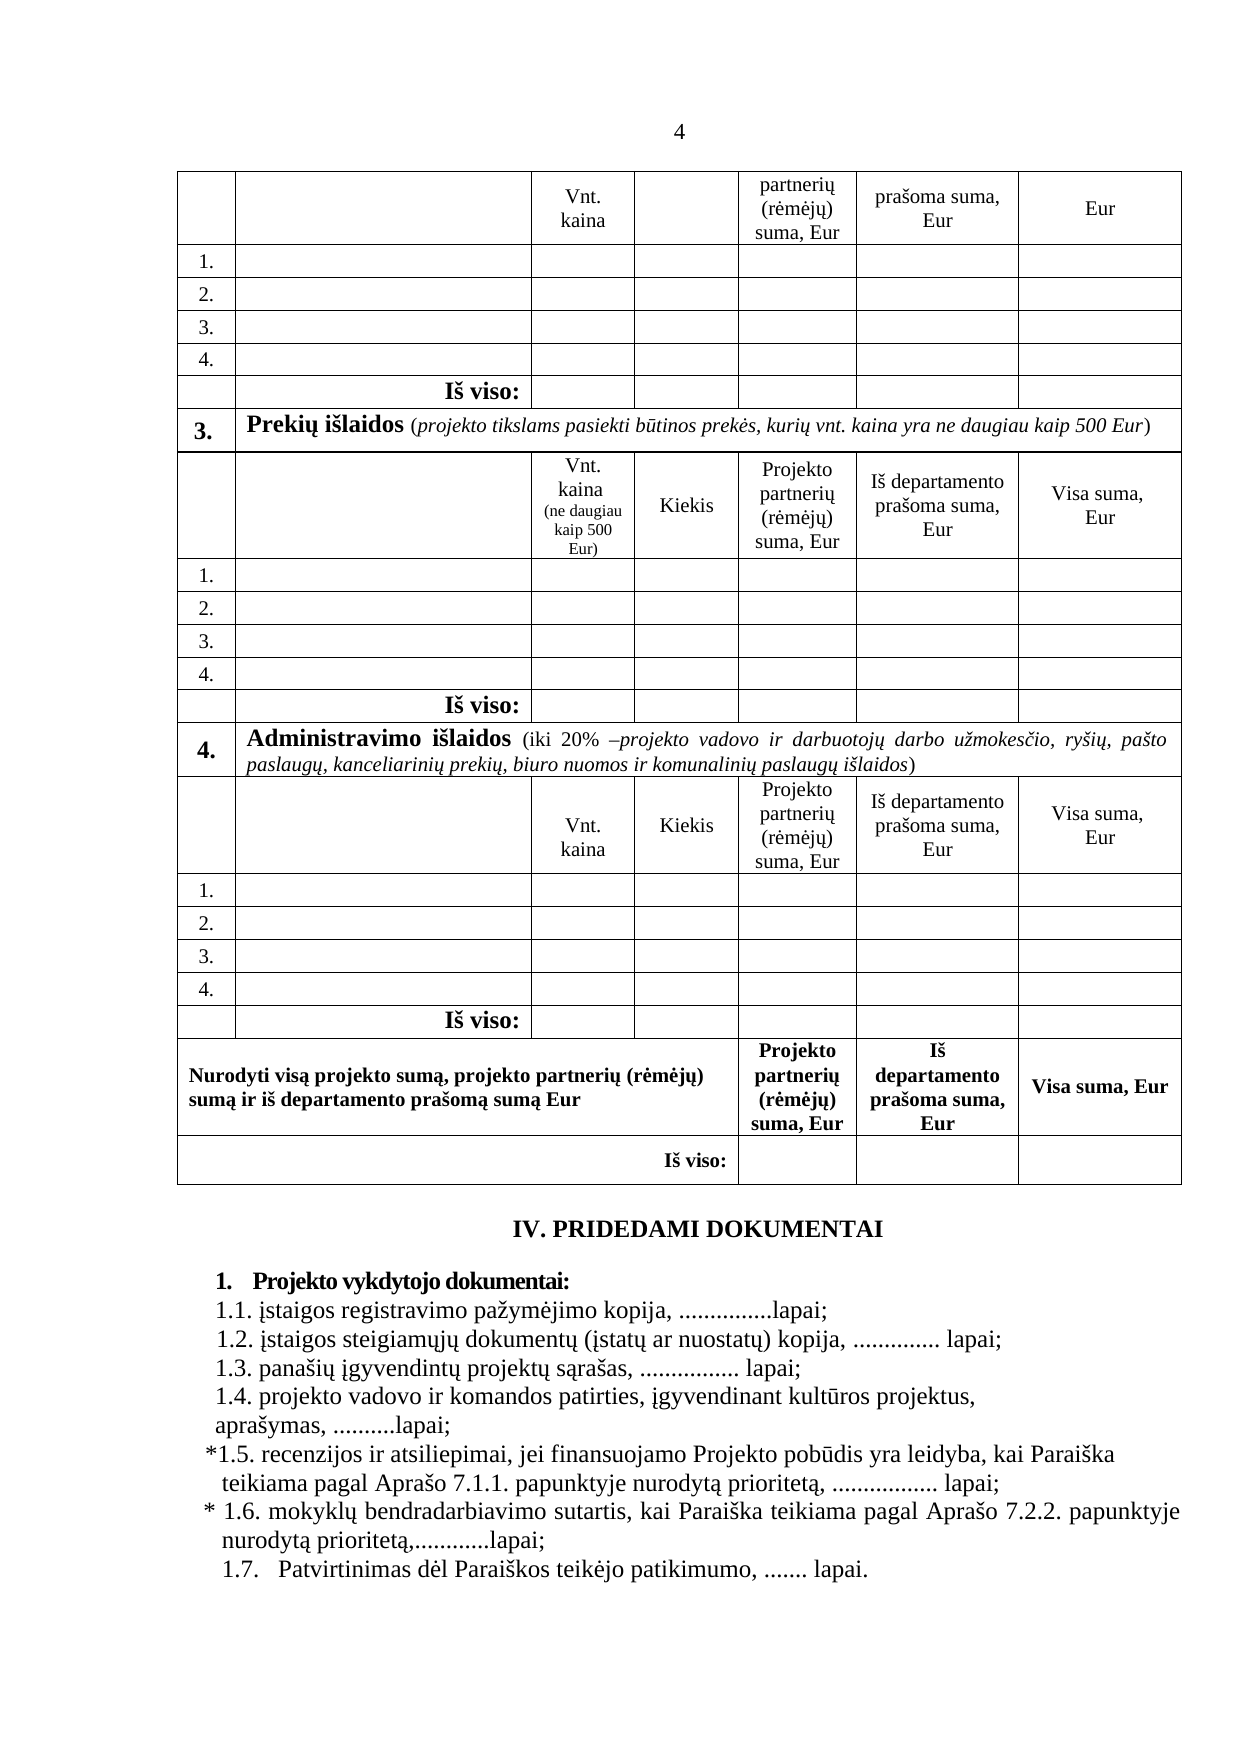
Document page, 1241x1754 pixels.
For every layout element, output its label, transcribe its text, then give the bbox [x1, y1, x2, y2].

table_cell [1019, 245, 1181, 277]
table_cell [532, 940, 634, 972]
table_cell [857, 690, 1018, 722]
table_cell [236, 940, 531, 972]
table_cell [532, 311, 634, 342]
table_cell [236, 658, 531, 689]
table_cell [857, 344, 1018, 375]
table_cell [236, 592, 531, 624]
table_cell [739, 1006, 856, 1037]
table_cell 3. [178, 940, 235, 972]
table_cell [739, 376, 856, 408]
table_cell [1019, 940, 1181, 972]
table_cell [739, 344, 856, 375]
table_cell [1019, 311, 1181, 342]
text 1.1. įstaigos registravimo pažymėjimo kopija, ...............lapai; [215, 1295, 1181, 1324]
table_cell [635, 625, 738, 657]
table_cell [739, 690, 856, 722]
table_cell Iš viso: [236, 1006, 531, 1037]
table_cell [1019, 973, 1181, 1004]
table_cell Iš viso: [236, 690, 531, 722]
table_cell [236, 278, 531, 310]
table_cell [532, 278, 634, 310]
table_cell [635, 245, 738, 277]
table_cell Kiekis [635, 453, 738, 558]
table_cell [532, 907, 634, 939]
table_cell [236, 245, 531, 277]
table_cell [857, 311, 1018, 342]
table_cell Kiekis [635, 777, 738, 873]
text 1.7. Patvirtinimas dėl Paraiškos teikėjo patikimumo, ....... lapai. [222, 1554, 1181, 1583]
text 1.2. įstaigos steigiamųjų dokumentų (įstatų ar nuostatų) kopija, .............. lapai; [177, 1324, 1181, 1353]
table_cell [635, 690, 738, 722]
table_cell [1019, 376, 1181, 408]
table_cell 4. [178, 658, 235, 689]
table_cell [178, 777, 235, 873]
table_cell Visa suma, Eur [1019, 1039, 1181, 1135]
table_cell [635, 311, 738, 342]
table_cell [739, 907, 856, 939]
table_cell [236, 344, 531, 375]
table_cell [532, 690, 634, 722]
table_cell [236, 907, 531, 939]
table_cell [857, 625, 1018, 657]
table_cell [178, 690, 235, 722]
table_cell [739, 559, 856, 591]
text 1.4. projekto vadovo ir komandos patirties, įgyvendinant kultūros projektus, aprašymas, ..........lapai; [215, 1381, 1181, 1439]
table_cell 2. [178, 592, 235, 624]
table_cell [739, 1136, 856, 1184]
table_cell [739, 973, 856, 1004]
table_cell [739, 874, 856, 906]
table_cell [739, 625, 856, 657]
table_cell [739, 658, 856, 689]
table_cell [635, 376, 738, 408]
table_cell [1019, 1136, 1181, 1184]
table_cell [236, 973, 531, 1004]
table_cell Prekių išlaidos (projekto tikslams pasiekti būtinos prekės, kurių vnt. kaina yra ne daugiau kaip 500 Eur) [236, 409, 1181, 451]
table_cell [178, 453, 235, 558]
table_cell [532, 658, 634, 689]
table_cell [1019, 907, 1181, 939]
table_cell [635, 940, 738, 972]
table_cell [532, 1006, 634, 1037]
text * 1.6. mokyklų bendradarbiavimo sutartis, kai Paraiška teikiama pagal Aprašo 7.2.2. papunktyje nurodytą prioritetą,............lapai; [203, 1496, 1181, 1554]
table_cell [236, 625, 531, 657]
table_cell [635, 658, 738, 689]
table_cell [1019, 278, 1181, 310]
table_cell [857, 658, 1018, 689]
table_cell [857, 940, 1018, 972]
table_cell [532, 376, 634, 408]
table_cell Iš departamento prašoma suma, Eur [857, 777, 1018, 873]
table_cell [635, 874, 738, 906]
table_cell 1. [178, 559, 235, 591]
table_cell [1019, 1006, 1181, 1037]
table_cell 1. [178, 874, 235, 906]
table_cell Eur [1019, 172, 1181, 244]
table_cell Visa suma, Eur [1019, 777, 1181, 873]
table_cell 2. [178, 278, 235, 310]
table_cell [1019, 625, 1181, 657]
table_cell 4. [178, 973, 235, 1004]
table_cell [1019, 592, 1181, 624]
table_cell 3. [178, 311, 235, 342]
table_cell [635, 559, 738, 591]
table_cell [857, 874, 1018, 906]
text *1.5. recenzijos ir atsiliepimai, jei finansuojamo Projekto pobūdis yra leidyba, kai Paraiška teikiama pagal Aprašo 7.1.1. papunktyje nurodytą prioritetą, ................. lapai; [205, 1439, 1181, 1496]
table_cell [739, 278, 856, 310]
table_cell [635, 592, 738, 624]
table_cell [857, 559, 1018, 591]
table_cell [236, 559, 531, 591]
table_cell [532, 245, 634, 277]
table_cell [236, 453, 531, 558]
text IV. PRIDEDAMI DOKUMENTAI [215, 1214, 1181, 1242]
table_cell [635, 1006, 738, 1037]
table_cell [739, 940, 856, 972]
table_cell Vnt. kaina [532, 777, 634, 873]
table_cell Projekto partnerių (rėmėjų) suma, Eur [739, 453, 856, 558]
table_cell [857, 1136, 1018, 1184]
table_cell Projekto partnerių (rėmėjų) suma, Eur [739, 777, 856, 873]
table_cell 2. [178, 907, 235, 939]
text 1. Projekto vykdytojo dokumentai: [215, 1266, 1181, 1295]
table_cell [1019, 559, 1181, 591]
table_cell [532, 559, 634, 591]
table_cell [739, 592, 856, 624]
table_cell Administravimo išlaidos (iki 20% –projekto vadovo ir darbuotojų darbo užmokesčio, ryšių, pašto paslaugų, kanceliarinių prekių, biuro nuomos ir komunalinių paslaugų išlaidos) [236, 723, 1181, 776]
table_cell [532, 625, 634, 657]
table_cell [236, 172, 531, 244]
table_cell Iš viso: [236, 376, 531, 408]
table_cell [236, 311, 531, 342]
table_cell [532, 874, 634, 906]
table_cell Vnt. kaina [532, 172, 634, 244]
table_cell [857, 907, 1018, 939]
table_cell [178, 172, 235, 244]
table_cell [739, 245, 856, 277]
table_cell [635, 344, 738, 375]
table_cell [236, 777, 531, 873]
text 1.3. panašių įgyvendintų projektų sąrašas, ................ lapai; [215, 1353, 1181, 1381]
table_cell [1019, 658, 1181, 689]
table_cell [857, 1006, 1018, 1037]
table_cell [857, 973, 1018, 1004]
table_cell [857, 245, 1018, 277]
table_cell [178, 376, 235, 408]
table_cell Iš departamento prašoma suma, Eur [857, 1039, 1018, 1135]
table_cell 3. [178, 625, 235, 657]
table_cell [857, 592, 1018, 624]
table_cell [532, 592, 634, 624]
table_cell Nurodyti visą projekto sumą, projekto partnerių (rėmėjų) sumą ir iš departamento prašomą sumą Eur [178, 1039, 738, 1135]
table_cell [236, 874, 531, 906]
table_cell Visa suma, Eur [1019, 453, 1181, 558]
table_cell 3. [178, 409, 235, 451]
table_cell [532, 344, 634, 375]
table_cell [635, 172, 738, 244]
table_cell [532, 973, 634, 1004]
table_cell [178, 1006, 235, 1037]
table_cell Iš viso: [178, 1136, 738, 1184]
table_cell [1019, 344, 1181, 375]
table_cell [857, 376, 1018, 408]
table_cell [635, 973, 738, 1004]
table_cell [635, 278, 738, 310]
table_cell 4. [178, 344, 235, 375]
table_cell Vnt. kaina (ne daugiau kaip 500 Eur) [532, 453, 634, 558]
table_cell Iš departamento prašoma suma, Eur [857, 453, 1018, 558]
table_cell 1. [178, 245, 235, 277]
table_cell [1019, 690, 1181, 722]
table_cell [1019, 874, 1181, 906]
table_cell [857, 278, 1018, 310]
table_cell Projekto partnerių (rėmėjų) suma, Eur [739, 1039, 856, 1135]
table_cell partnerių (rėmėjų) suma, Eur [739, 172, 856, 244]
table_cell [739, 311, 856, 342]
table_cell 4. [178, 723, 235, 776]
table_cell [635, 907, 738, 939]
table_cell prašoma suma, Eur [857, 172, 1018, 244]
